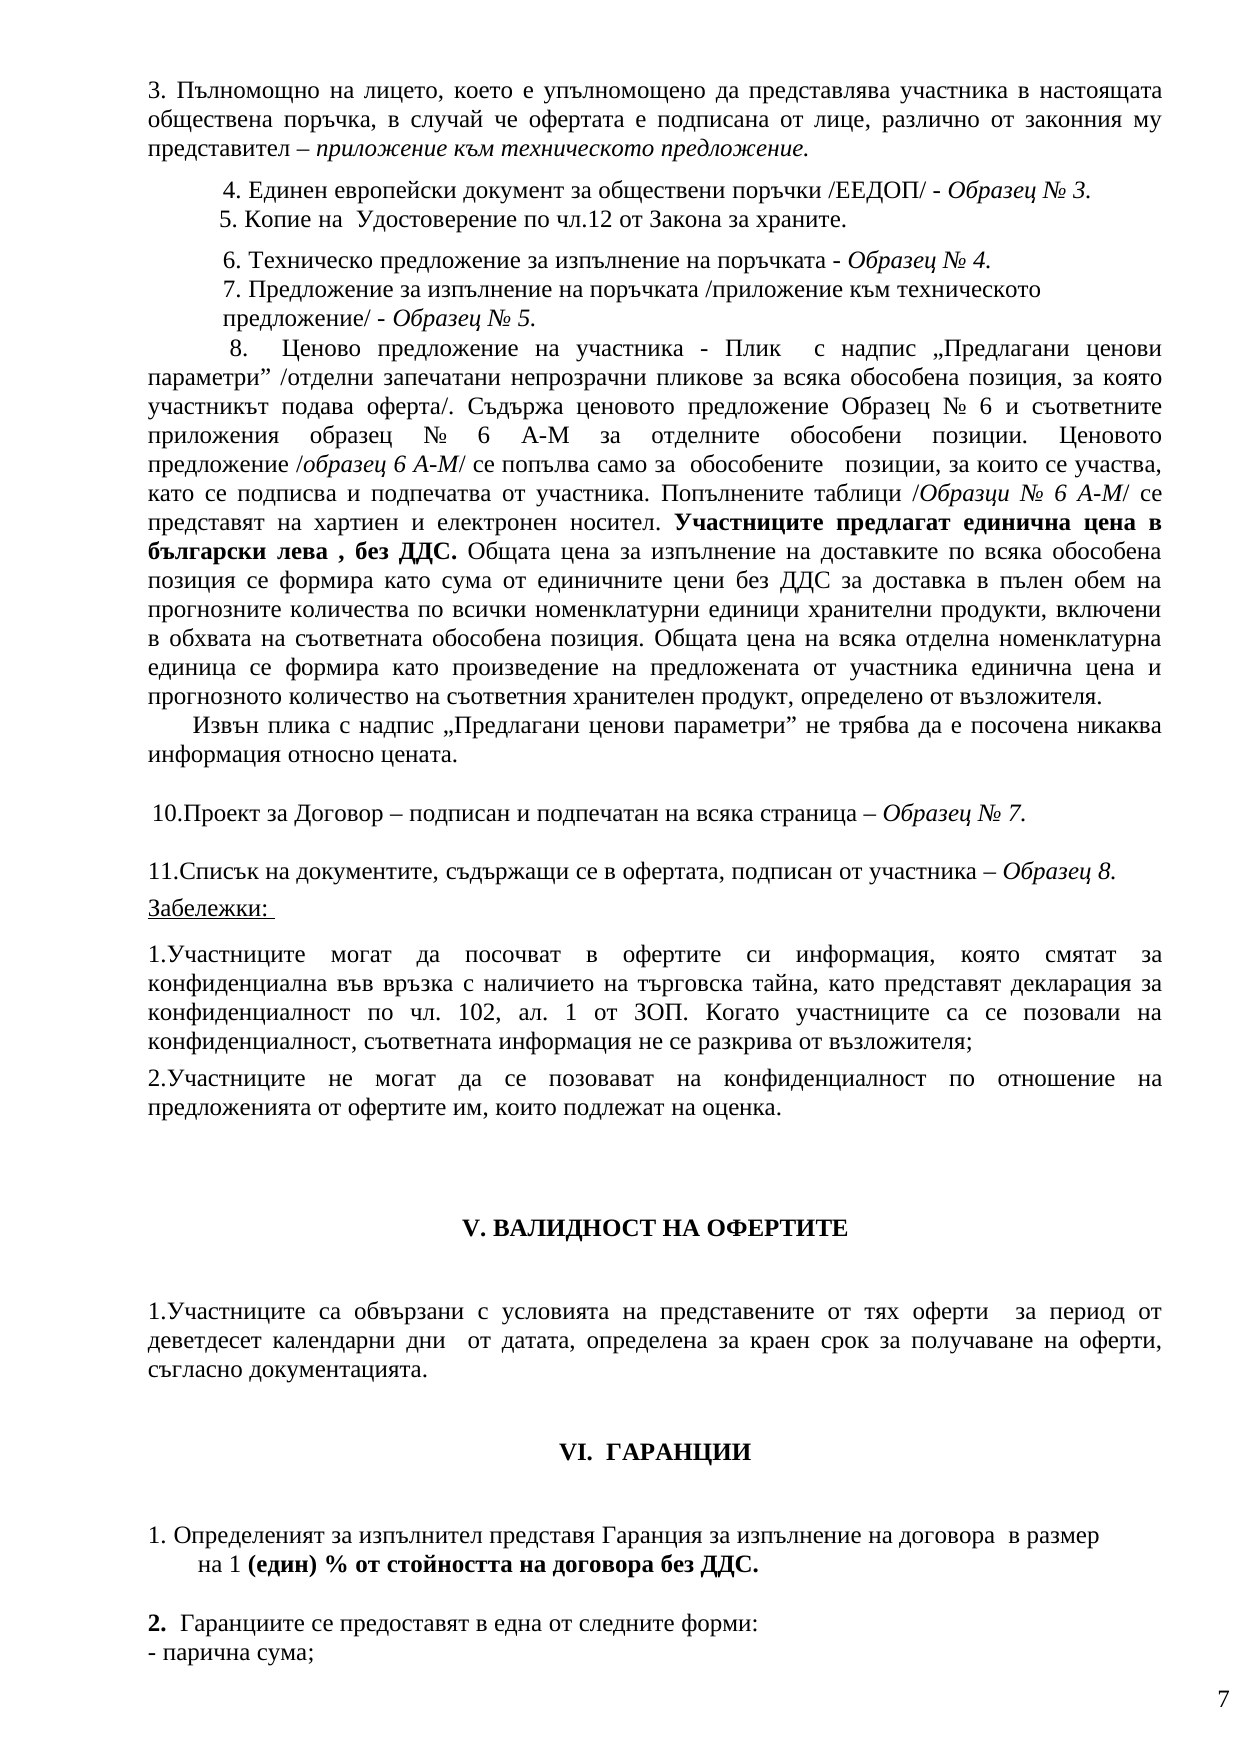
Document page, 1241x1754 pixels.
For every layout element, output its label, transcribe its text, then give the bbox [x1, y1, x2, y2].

list Извън плика с надпис „Предлагани ценови параметри” не трябва да е посочена никаква информация относно цената. [148, 710, 1162, 768]
list 6. Техническо предложение за изпълнение на поръчката - Образец № 4. [223, 245, 1162, 274]
list 5. Копие на Удостоверение по чл.12 от Закона за храните. [148, 204, 1162, 233]
text 2. Гаранциите се предоставят в една от следните форми: [148, 1607, 1162, 1637]
text 1.Участниците са обвързани с условията на представените от тях оферти за период от деветдесет календарни дни от датата, определена за краен срок за получаване на оферти, съгласно документацията. [148, 1296, 1162, 1383]
list 4. Единен европейски документ за обществени поръчки /ЕЕДОП/ - Образец № 3. [223, 174, 1162, 204]
text 1.Участниците могат да посочват в офертите си информация, която смятат за конфиденциална във връзка с наличието на търговска тайна, като представят декларация за конфиденциалност по чл. 102, ал. 1 от ЗОП. Когато участниците са се позовали на конфиденциалност, съответната информация не се разкрива от възложителя; [148, 939, 1162, 1055]
list 10.Проект за Договор – подписан и подпечатан на всяка страница – Образец № 7. [152, 797, 1162, 826]
text на 1 (един) % от стойността на договора без ДДС. [148, 1549, 1162, 1578]
text 1. Определеният за изпълнител представя Гаранция за изпълнение на договора в размер [148, 1520, 1162, 1549]
text Забележки: [148, 893, 1162, 922]
list 8. Ценово предложение на участника - Плик с надпис „Предлагани ценови параметри” /отделни запечатани непрозрачни пликове за всяка обособена позиция, за която участникът подава оферта/. Съдържа ценовото предложение Образец № 6 и съответните приложения образец № 6 А-М за отделните обособени позиции. Ценовото предложение /образец 6 А-М/ се попълва само за обособените позиции, за които се участва, като се подписва и подпечатва от участника. Попълнените таблици /Образци № 6 А-М/ се представят на хартиен и електронен носител. Участниците предлагат единична цена в български лева , без ДДС. Общата цена за изпълнение на доставките по всяка обособена позиция се формира като сума от единичните цени без ДДС за доставка в пълен обем на прогнозните количества по всички номенклатурни единици хранителни продукти, включени в обхвата на съответната обособена позиция. Общата цена на всяка отделна номенклатурна единица се формира като произведение на предложената от участника единична цена и прогнозното количество на съответния хранителен продукт, определено от възложителя. [148, 332, 1162, 710]
text 2.Участниците не могат да се позовават на конфиденциалност по отношение на предложенията от офертите им, които подлежат на оценка. [148, 1063, 1162, 1121]
text VІ. ГАРАНЦИИ [148, 1437, 1162, 1466]
text 11.Списък на документите, съдържащи се в офертата, подписан от участника – Образец 8. [148, 856, 1162, 884]
list 3. Пълномощно на лицето, което е упълномощено да представлява участника в настоящата обществена поръчка, в случай че офертата е подписана от лице, различно от законния му представител – приложение към техническото предложение. [148, 75, 1162, 162]
list - парична сума; [148, 1637, 1162, 1666]
text V. ВАЛИДНОСТ НА ОФЕРТИТЕ [148, 1213, 1162, 1242]
list 7. Предложение за изпълнение на поръчката /приложение към техническото предложение/ - Образец № 5. [223, 274, 1162, 332]
